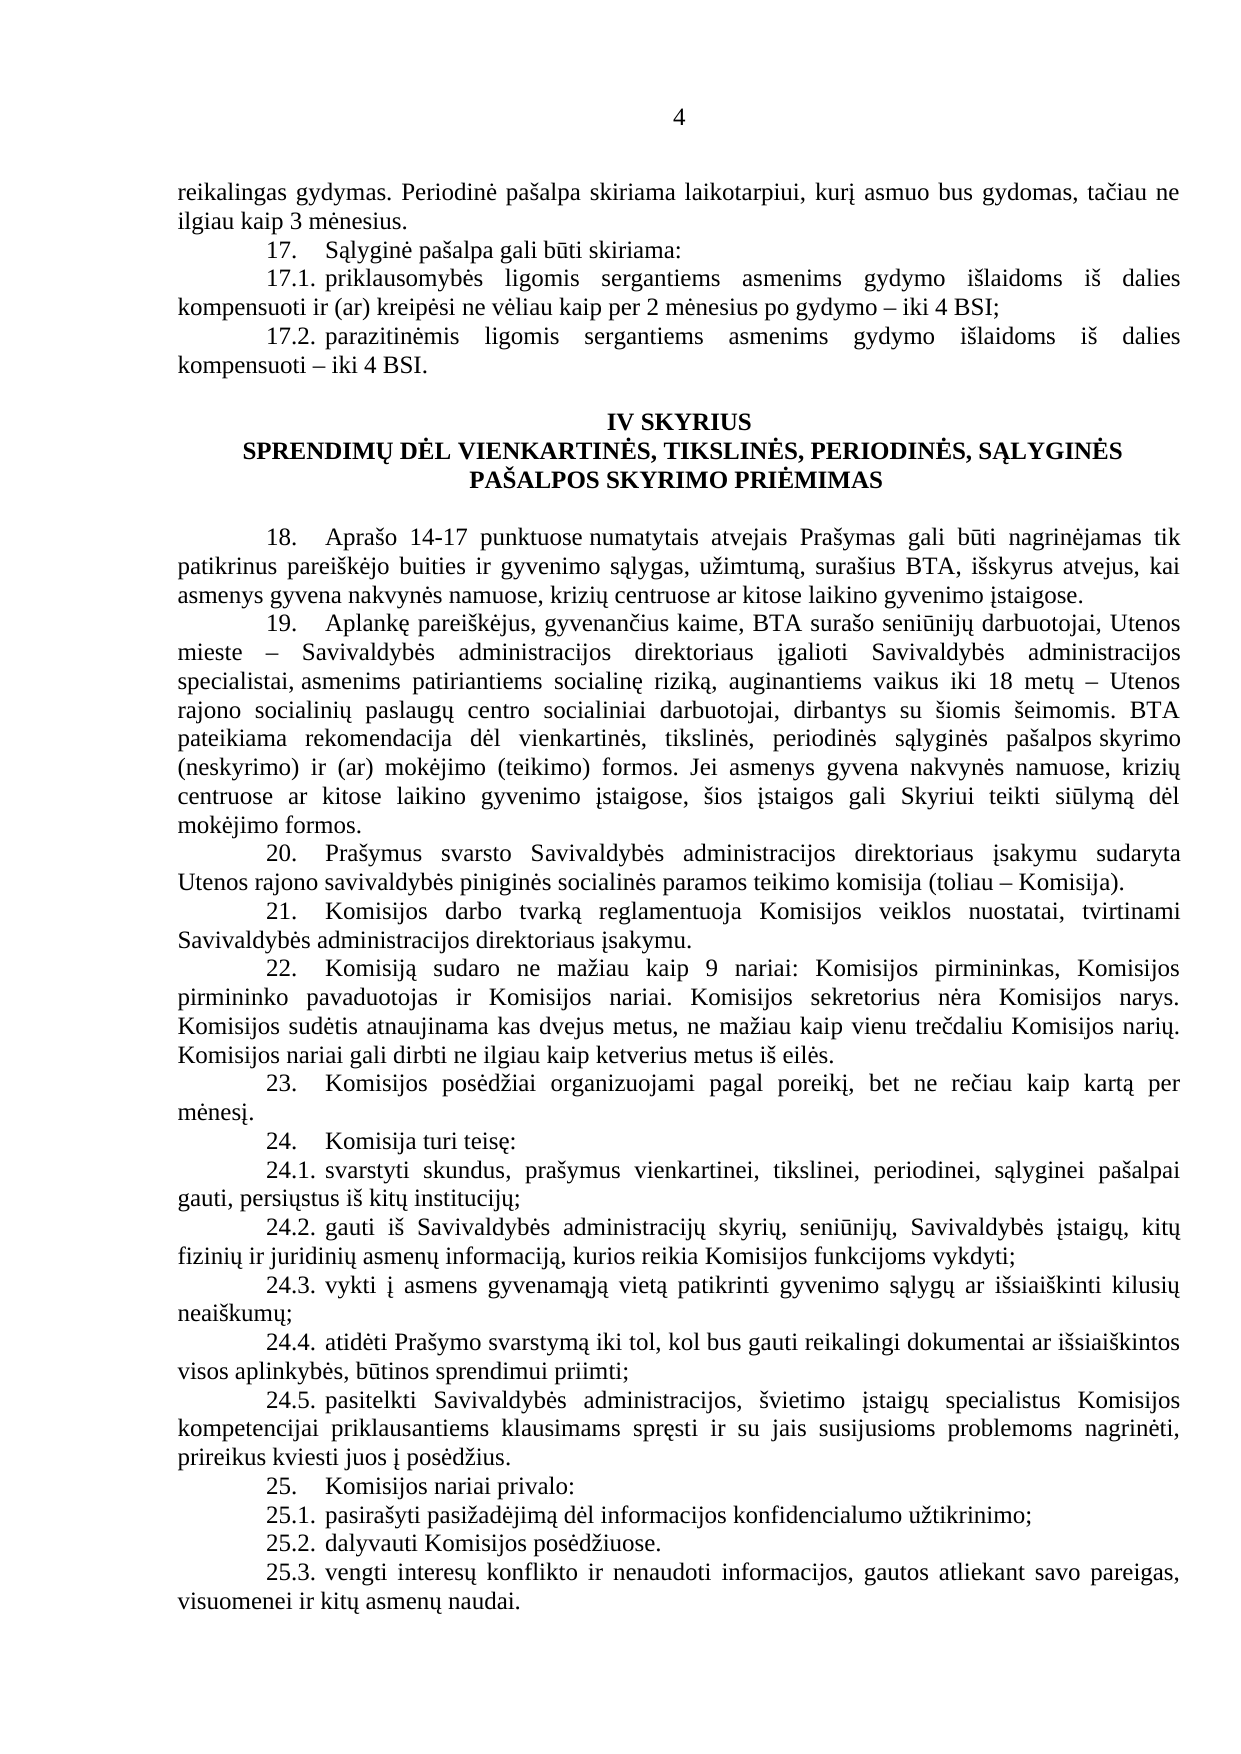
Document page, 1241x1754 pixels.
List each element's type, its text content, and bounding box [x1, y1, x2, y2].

text 24.1. svarstyti skundus, prašymus vienkartinei, tikslinei, periodinei, sąlyginei pašalpai gauti, persiųstus iš kitų institucijų; [177, 1155, 1181, 1212]
text 20. Prašymus svarsto Savivaldybės administracijos direktoriaus įsakymu sudaryta Utenos rajono savivaldybės piniginės socialinės paramos teikimo komisija (toliau – Komisija). [177, 838, 1181, 896]
text 25.3. vengti interesų konflikto ir nenaudoti informacijos, gautos atliekant savo pareigas, visuomenei ir kitų asmenų naudai. [177, 1557, 1181, 1615]
text 24.4. atidėti Prašymo svarstymą iki tol, kol bus gauti reikalingi dokumentai ar išsiaiškintos visos aplinkybės, būtinos sprendimui priimti; [177, 1327, 1181, 1385]
text 17.1. priklausomybės ligomis sergantiems asmenims gydymo išlaidoms iš dalies kompensuoti ir (ar) kreipėsi ne vėliau kaip per 2 mėnesius po gydymo – iki 4 BSI; [177, 263, 1181, 321]
text 24.3. vykti į asmens gyvenamąją vietą patikrinti gyvenimo sąlygų ar išsiaiškinti kilusių neaiškumų; [177, 1270, 1181, 1327]
text 25. Komisijos nariai privalo: [177, 1471, 1181, 1500]
text reikalingas gydymas. Periodinė pašalpa skiriama laikotarpiui, kurį asmuo bus gydomas, tačiau ne ilgiau kaip 3 mėnesius. [177, 177, 1181, 235]
text 21. Komisijos darbo tvarką reglamentuoja Komisijos veiklos nuostatai, tvirtinami Savivaldybės administracijos direktoriaus įsakymu. [177, 896, 1181, 953]
text 17.2. parazitinėmis ligomis sergantiems asmenims gydymo išlaidoms iš dalies kompensuoti – iki 4 BSI. [177, 321, 1181, 378]
text 17. Sąlyginė pašalpa gali būti skiriama: [177, 235, 1181, 263]
text SPRENDIMŲ DĖL VIENKARTINĖS, tikslinėS, periodinėS, sąlyginėS PAŠALPOS SKYRIMO PRIĖMIMAS [177, 436, 1181, 493]
text IV SKYRIUS [177, 407, 1181, 436]
text 24.5. pasitelkti Savivaldybės administracijos, švietimo įstaigų specialistus Komisijos kompetencijai priklausantiems klausimams spręsti ir su jais susijusioms problemoms nagrinėti, prireikus kviesti juos į posėdžius. [177, 1385, 1181, 1471]
text 19. Aplankę pareiškėjus, gyvenančius kaime, BTA surašo seniūnijų darbuotojai, Utenos mieste – Savivaldybės administracijos direktoriaus įgalioti Savivaldybės administracijos specialistai, asmenims patiriantiems socialinę riziką, auginantiems vaikus iki 18 metų – Utenos rajono socialinių paslaugų centro socialiniai darbuotojai, dirbantys su šiomis šeimomis. BTA pateikiama rekomendacija dėl vienkartinės, tikslinės, periodinės sąlyginės pašalpos skyrimo (neskyrimo) ir (ar) mokėjimo (teikimo) formos. Jei asmenys gyvena nakvynės namuose, krizių centruose ar kitose laikino gyvenimo įstaigose, šios įstaigos gali Skyriui teikti siūlymą dėl mokėjimo formos. [177, 608, 1181, 838]
text 18. Aprašo 14-17 punktuose numatytais atvejais Prašymas gali būti nagrinėjamas tik patikrinus pareiškėjo buities ir gyvenimo sąlygas, užimtumą, surašius BTA, išskyrus atvejus, kai asmenys gyvena nakvynės namuose, krizių centruose ar kitose laikino gyvenimo įstaigose. [177, 522, 1181, 608]
text 22. Komisiją sudaro ne mažiau kaip 9 nariai: Komisijos pirmininkas, Komisijos pirmininko pavaduotojas ir Komisijos nariai. Komisijos sekretorius nėra Komisijos narys. Komisijos sudėtis atnaujinama kas dvejus metus, ne mažiau kaip vienu trečdaliu Komisijos narių. Komisijos nariai gali dirbti ne ilgiau kaip ketverius metus iš eilės. [177, 953, 1181, 1068]
text 23. Komisijos posėdžiai organizuojami pagal poreikį, bet ne rečiau kaip kartą per mėnesį. [177, 1068, 1181, 1126]
text 25.2. dalyvauti Komisijos posėdžiuose. [177, 1528, 1181, 1557]
text 24. Komisija turi teisę: [177, 1126, 1181, 1155]
text 25.1. pasirašyti pasižadėjimą dėl informacijos konfidencialumo užtikrinimo; [177, 1500, 1181, 1528]
text 24.2. gauti iš Savivaldybės administracijų skyrių, seniūnijų, Savivaldybės įstaigų, kitų fizinių ir juridinių asmenų informaciją, kurios reikia Komisijos funkcijoms vykdyti; [177, 1212, 1181, 1270]
